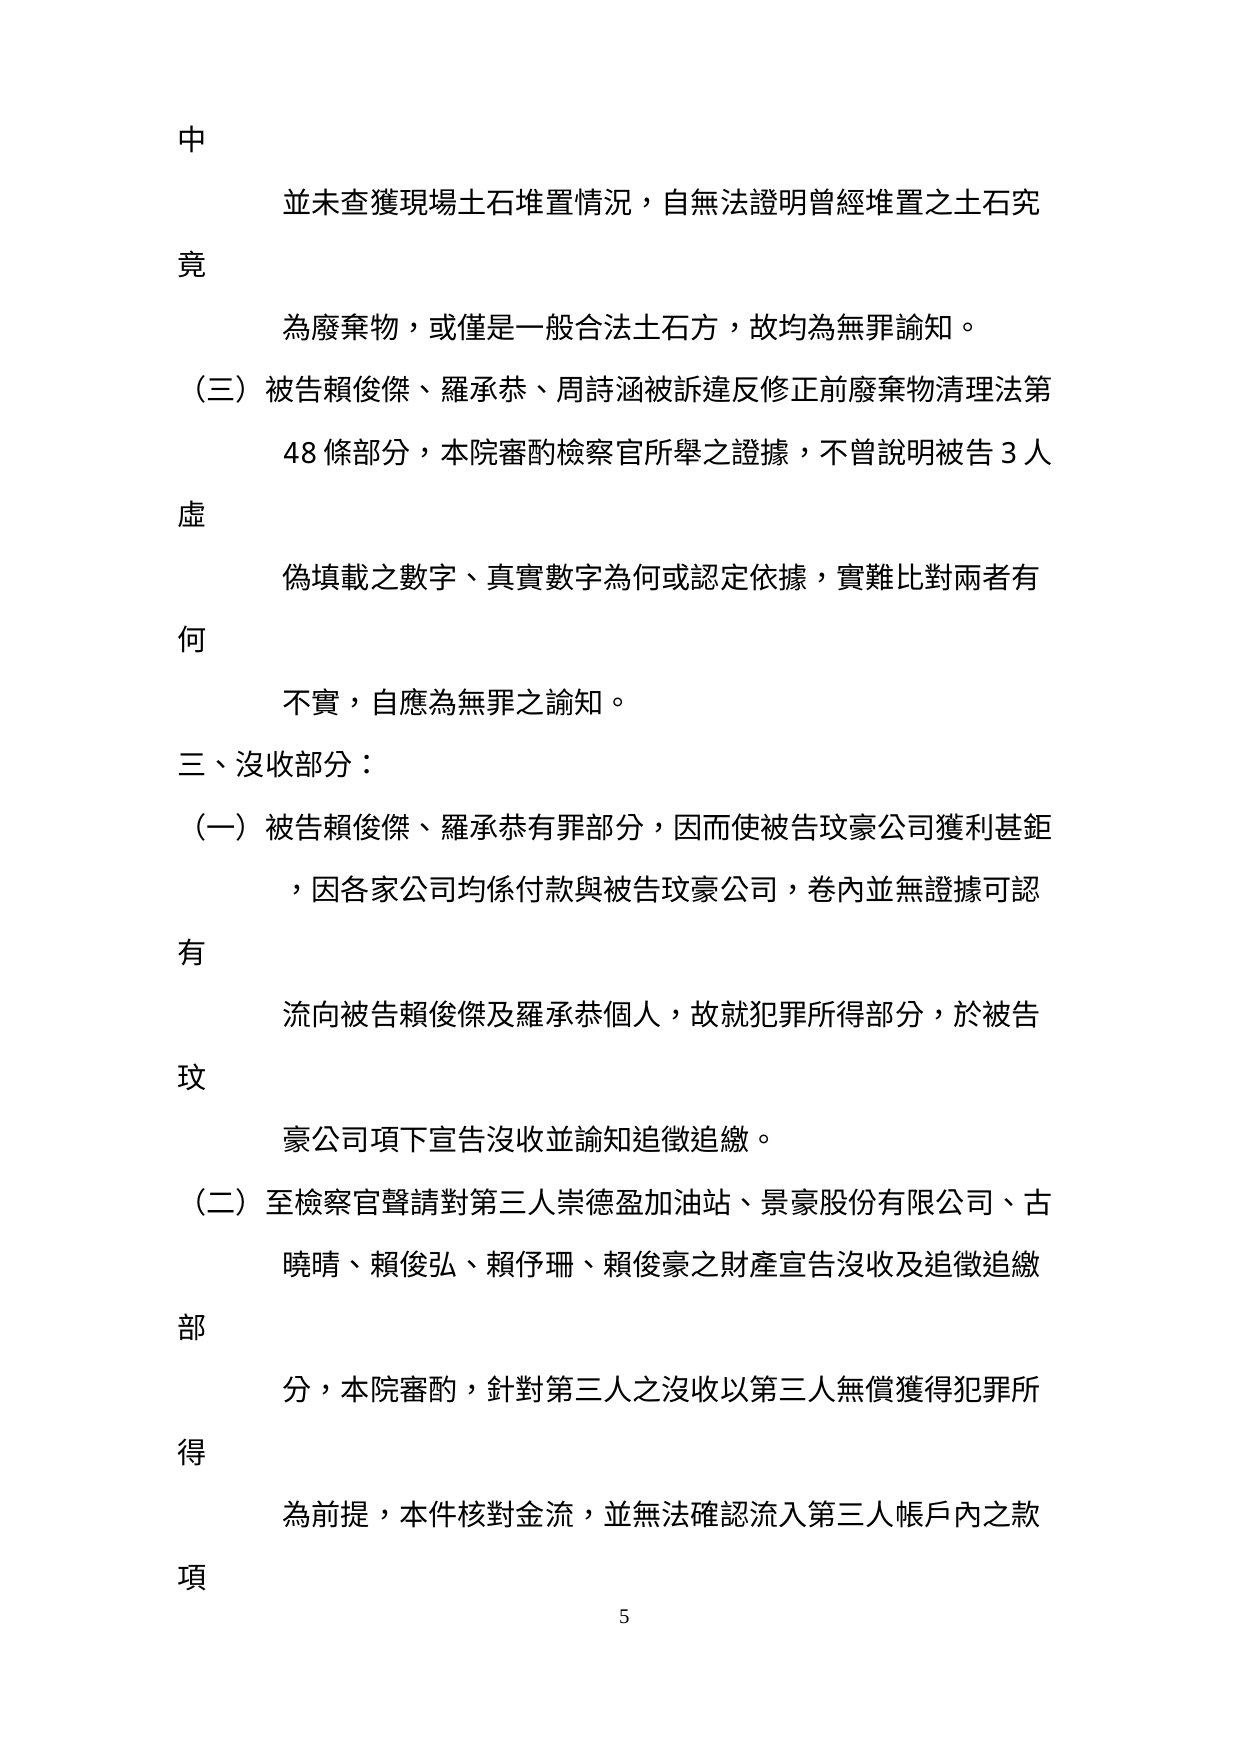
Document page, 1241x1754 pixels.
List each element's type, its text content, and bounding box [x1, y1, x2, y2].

text 48條部分，本院審酌檢察官所舉之證據，不曾說明被告3人虛 [177, 409, 1063, 534]
text 中 [177, 96, 1063, 159]
text 並未查獲現場土石堆置情況，自無法證明曾經堆置之土石究竟 [177, 159, 1063, 284]
text 豪公司項下宣告沒收並諭知追徵追繳。 [177, 1096, 1063, 1159]
text （三）被告賴俊傑、羅承恭、周詩涵被訴違反修正前廢棄物清理法第 [177, 346, 1063, 409]
text 偽填載之數字、真實數字為何或認定依據，實難比對兩者有何 [177, 534, 1063, 659]
text 三、沒收部分： [177, 721, 1063, 784]
text 為前提，本件核對金流，並無法確認流入第三人帳戶內之款項 [177, 1471, 1063, 1596]
text 分，本院審酌，針對第三人之沒收以第三人無償獲得犯罪所得 [177, 1346, 1063, 1471]
text ，因各家公司均係付款與被告玟豪公司，卷內並無證據可認有 [177, 846, 1063, 971]
text 不實，自應為無罪之諭知。 [177, 659, 1063, 721]
text （一）被告賴俊傑、羅承恭有罪部分，因而使被告玟豪公司獲利甚鉅 [177, 784, 1063, 846]
text （二）至檢察官聲請對第三人崇德盈加油站、景豪股份有限公司、古 [177, 1159, 1063, 1221]
text 為廢棄物，或僅是一般合法土石方，故均為無罪諭知。 [177, 284, 1063, 346]
text 流向被告賴俊傑及羅承恭個人，故就犯罪所得部分，於被告玟 [177, 971, 1063, 1096]
text 曉晴、賴俊弘、賴伃珊、賴俊豪之財產宣告沒收及追徵追繳部 [177, 1221, 1063, 1346]
